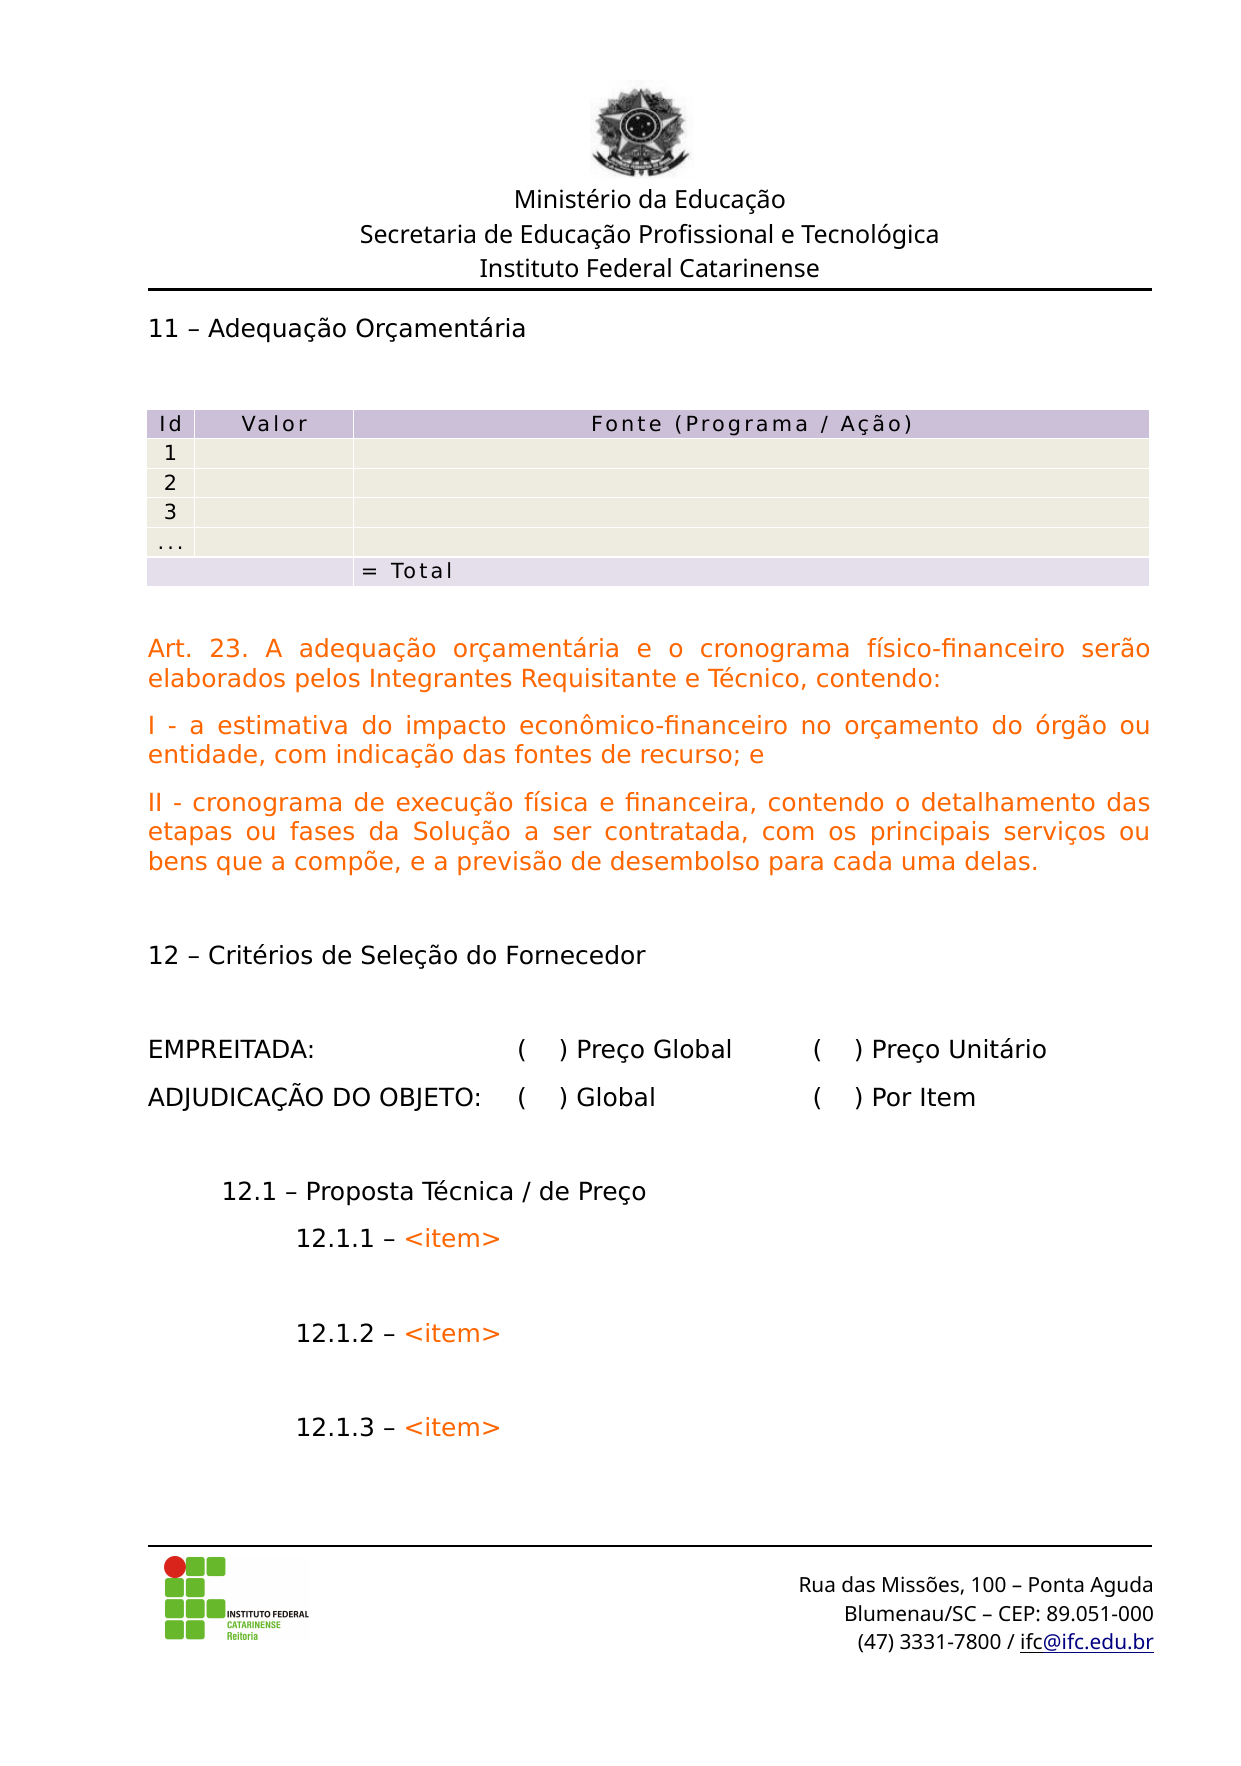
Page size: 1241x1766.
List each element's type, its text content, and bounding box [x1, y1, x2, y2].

table_cell [354, 439, 1149, 468]
text ADJUDICAÇÃO DO OBJETO: ( ) Global ( ) Por Item [148, 1082, 1152, 1112]
text Art. 23. A adequação orçamentária e o cronograma físico-financeiro serão elaborados pelos Integrantes Requisitante e Técnico, contendo: [148, 634, 1152, 693]
table_cell 3 [147, 498, 194, 527]
picture [164, 1556, 309, 1640]
text 12.1.2 – <item> [148, 1318, 1152, 1348]
table_cell [147, 558, 353, 586]
text 12.1.3 – <item> [148, 1413, 1152, 1442]
table_cell [354, 498, 1149, 527]
text I - a estimativa do impacto econômico-financeiro no orçamento do órgão ou entidade, com indicação das fontes de recurso; e [148, 711, 1152, 770]
table_header Id [147, 410, 194, 438]
table_cell [195, 498, 353, 527]
table_cell [195, 469, 353, 497]
table_header Fonte (Programa / Ação) [354, 410, 1149, 438]
table_header Valor [195, 410, 353, 438]
text 12 – Critérios de Seleção do Fornecedor [148, 941, 1152, 970]
table_cell 1 [147, 439, 194, 468]
table_cell ... [147, 528, 194, 556]
text 12.1 – Proposta Técnica / de Preço [148, 1177, 1152, 1206]
text 11 – Adequação Orçamentária [148, 314, 1152, 344]
text EMPREITADA: ( ) Preço Global ( ) Preço Unitário [148, 1035, 1152, 1065]
table_cell [195, 439, 353, 468]
text 12.1.1 – <item> [148, 1224, 1152, 1253]
table_cell = Total [354, 558, 1149, 586]
table_cell [354, 469, 1149, 497]
table_cell [195, 528, 353, 556]
table_cell [354, 528, 1149, 556]
table_cell 2 [147, 469, 194, 497]
text II - cronograma de execução física e financeira, contendo o detalhamento das etapas ou fases da Solução a ser contratada, com os principais serviços ou bens que a compõe, e a previsão de desembolso para cada uma delas. [148, 788, 1152, 876]
